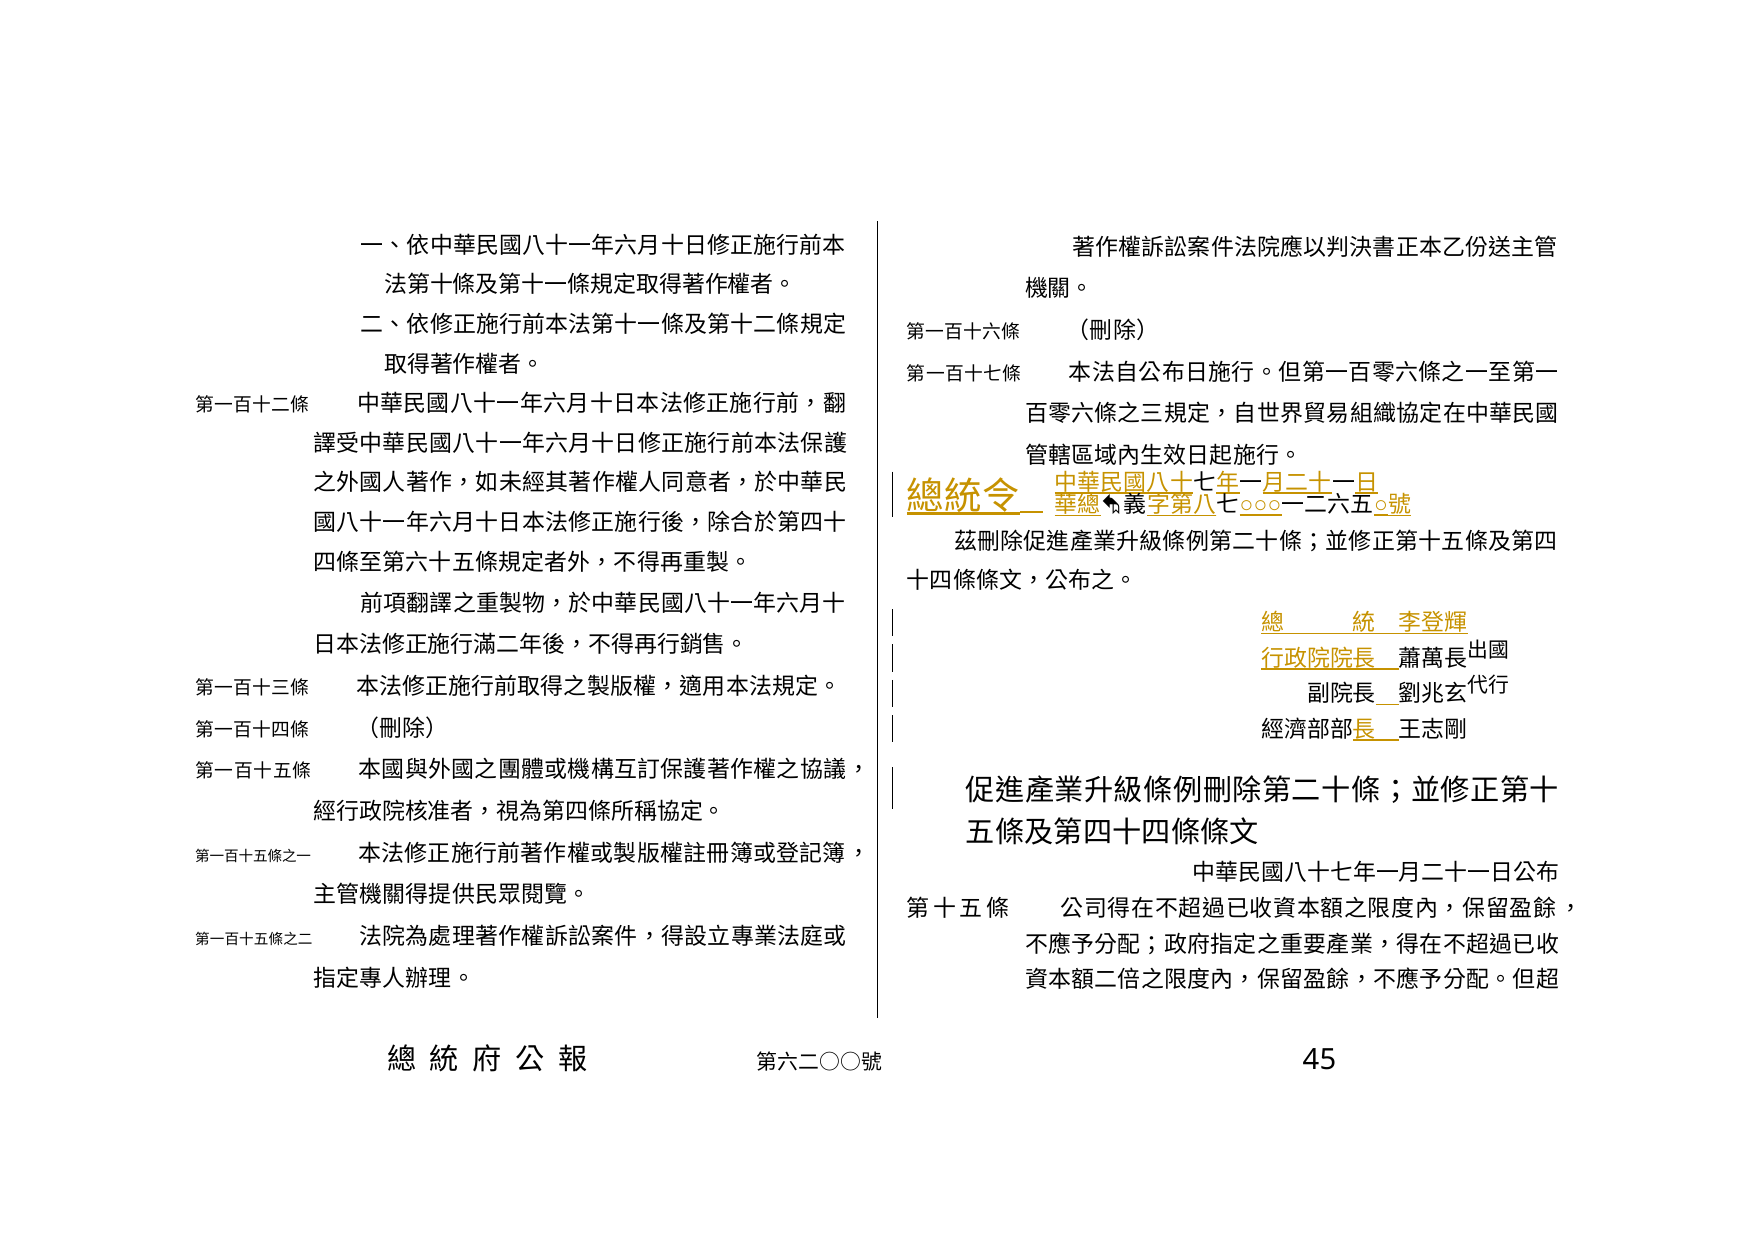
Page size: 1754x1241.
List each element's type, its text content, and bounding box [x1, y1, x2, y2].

text 一、依中華民國八十一年六月十日修正施行前本法第十條及第十一條規定取得著作權者。 [360, 222, 847, 301]
text 經濟部部長 王志剛 [907, 715, 1559, 742]
text 副院長 劉兆玄代行 [907, 680, 1559, 707]
table_header 總統令 [904, 472, 1051, 517]
text 第一百十四條 （刪除） [195, 703, 847, 744]
table_header 中華民國八十七年一月二十一日 華總義字第八七○○○一二六五○號 [1051, 472, 1564, 517]
text 前項翻譯之重製物，於中華民國八十一年六月十日本法修正施行滿二年後，不得再行銷售。 [313, 578, 847, 661]
text 二、依修正施行前本法第十一條及第十二條規定取得著作權者。 [360, 301, 847, 380]
text 第一百十二條 中華民國八十一年六月十日本法修正施行前，翻譯受中華民國八十一年六月十日修正施行前本法保護之外國人著作，如未經其著作權人同意者，於中華民國八十一年六月十日本法修正施行後，除合於第四十四條至第六十五條規定者外，不得再重製。 [195, 380, 847, 578]
text 第一百十五條之二 法院為處理著作權訴訟案件，得設立專業法庭或指定專人辦理。 [195, 911, 847, 994]
text 第一百十三條 本法修正施行前取得之製版權，適用本法規定。 [195, 661, 847, 703]
text 促進產業升級條例刪除第二十條；並修正第十五條及第四十四條條文 [966, 767, 1559, 851]
text 茲刪除促進產業升級條例第二十條；並修正第十五條及第四十四條條文，公布之。 [907, 517, 1559, 597]
text 行政院院長 蕭萬長出國 [907, 644, 1559, 672]
text 第十五條 公司得在不超過已收資本額之限度內，保留盈餘，不應予分配；政府指定之重要產業，得在不超過已收資本額二倍之限度內，保留盈餘，不應予分配。但超過以上限度時，就其每一年度再保留之盈餘，於加徵百分之十營利事業所得稅後，不受所得稅法之限制。 [907, 888, 1559, 994]
text 中華民國八十七年一月二十一日公布 [907, 851, 1559, 888]
text 第一百十五條之一 本法修正施行前著作權或製版權註冊簿或登記簿，主管機關得提供民眾閱覽。 [195, 828, 847, 911]
text 著作權訴訟案件法院應以判決書正本乙份送主管機關。 [1025, 222, 1559, 305]
text 第一百十七條 本法自公布日施行。但第一百零六條之一至第一百零六條之三規定，自世界貿易組織協定在中華民國管轄區域內生效日起施行。 [907, 347, 1559, 472]
text 第一百十五條 本國與外國之團體或機構互訂保護著作權之協議，經行政院核准者，視為第四條所稱協定。 [195, 744, 847, 828]
text 第一百十六條 （刪除） [907, 305, 1559, 347]
text 總 統 李登輝 [907, 609, 1559, 636]
